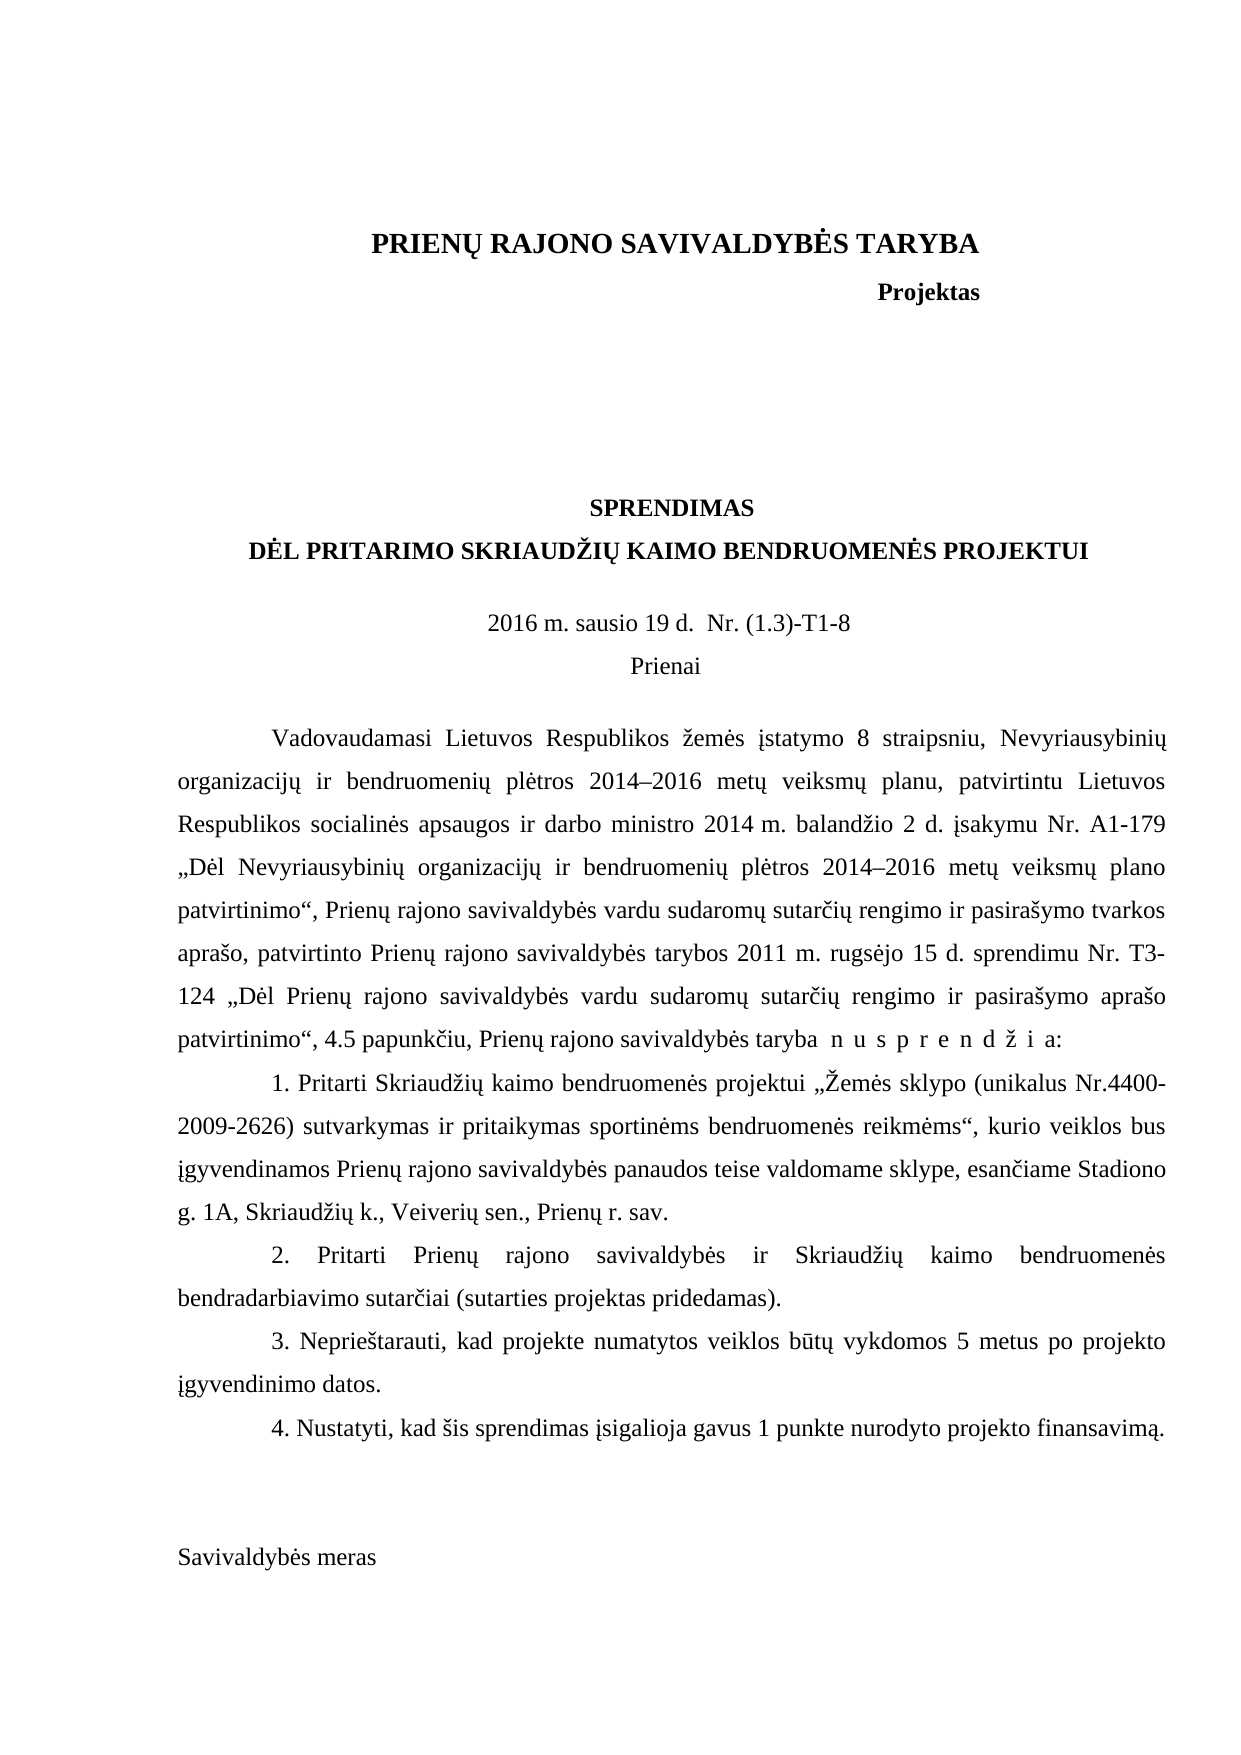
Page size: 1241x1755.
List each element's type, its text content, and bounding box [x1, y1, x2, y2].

text 4. Nustatyti, kad šis sprendimas įsigalioja gavus 1 punkte nurodyto projekto finansavimą. [177, 1413, 1167, 1441]
text 1. Pritarti Skriaudžių kaimo bendruomenės projektui „Žemės sklypo (unikalus Nr.4400-2009-2626) sutvarkymas ir pritaikymas sportinėms bendruomenės reikmėms“, kurio veiklos bus įgyvendinamos Prienų rajono savivaldybės panaudos teise valdomame sklype, esančiame Stadiono g. 1A, Skriaudžių k., Veiverių sen., Prienų r. sav. [177, 1068, 1167, 1226]
text Savivaldybės meras [177, 1542, 1167, 1571]
text Sprendimas [177, 493, 1167, 521]
text DĖL pritarimo SKRIAUDŽIŲ KAIMO BENDRUOMENĖS projektui [177, 536, 1167, 564]
text PRIENŲ RAJONO SAVIVALDYBĖS TARYBA [346, 226, 1005, 260]
text 2. Pritarti Prienų rajono savivaldybės ir Skriaudžių kaimo bendruomenės bendradarbiavimo sutarčiai (sutarties projektas pridedamas). [177, 1240, 1167, 1312]
text Prienai [177, 651, 1167, 679]
text Projektas [177, 277, 1167, 306]
text Vadovaudamasi Lietuvos Respublikos žemės įstatymo 8 straipsniu, Nevyriausybinių organizacijų ir bendruomenių plėtros 2014–2016 metų veiksmų planu, patvirtintu Lietuvos Respublikos socialinės apsaugos ir darbo ministro 2014 m. balandžio 2 d. įsakymu Nr. A1-179 „Dėl Nevyriausybinių organizacijų ir bendruomenių plėtros 2014–2016 metų veiksmų plano patvirtinimo“, Prienų rajono savivaldybės vardu sudaromų sutarčių rengimo ir pasirašymo tvarkos aprašo, patvirtinto Prienų rajono savivaldybės tarybos 2011 m. rugsėjo 15 d. sprendimu Nr. T3-124 „Dėl Prienų rajono savivaldybės vardu sudaromų sutarčių rengimo ir pasirašymo aprašo patvirtinimo“, 4.5 papunkčiu, Prienų rajono savivaldybės taryba nusprendžia: [177, 723, 1167, 1053]
text 3. Neprieštarauti, kad projekte numatytos veiklos būtų vykdomos 5 metus po projekto įgyvendinimo datos. [177, 1326, 1167, 1398]
text 2016 m. sausio 19 d. Nr. (1.3)-T1-8 [177, 608, 1167, 636]
